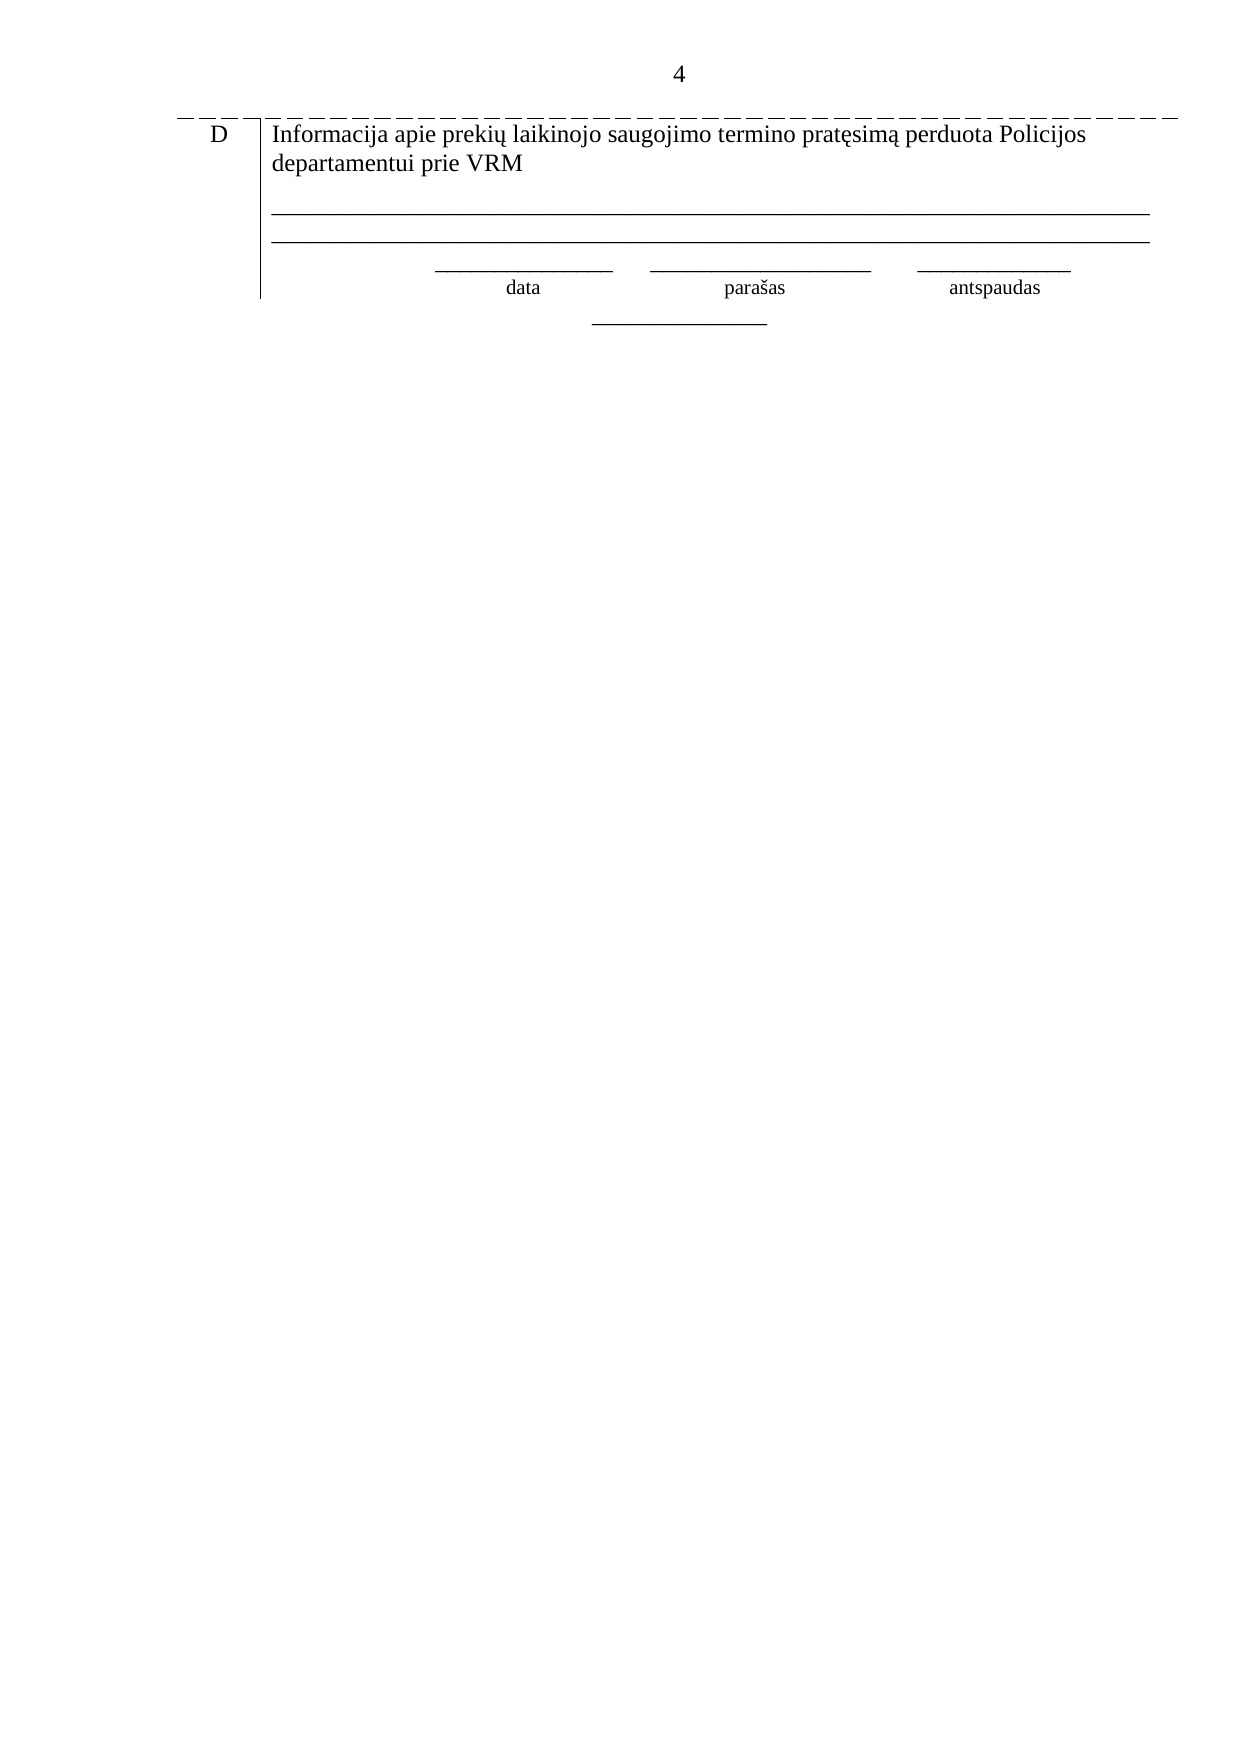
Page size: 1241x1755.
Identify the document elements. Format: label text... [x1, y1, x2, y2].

table_cell Informacija apie prekių laikinojo saugojimo termino pratęsimą perduota Policijos departamentui prie VRM data parašas antspaudas [261, 118, 1181, 299]
table_cell D [177, 118, 260, 299]
text ______________ [177, 299, 1181, 328]
